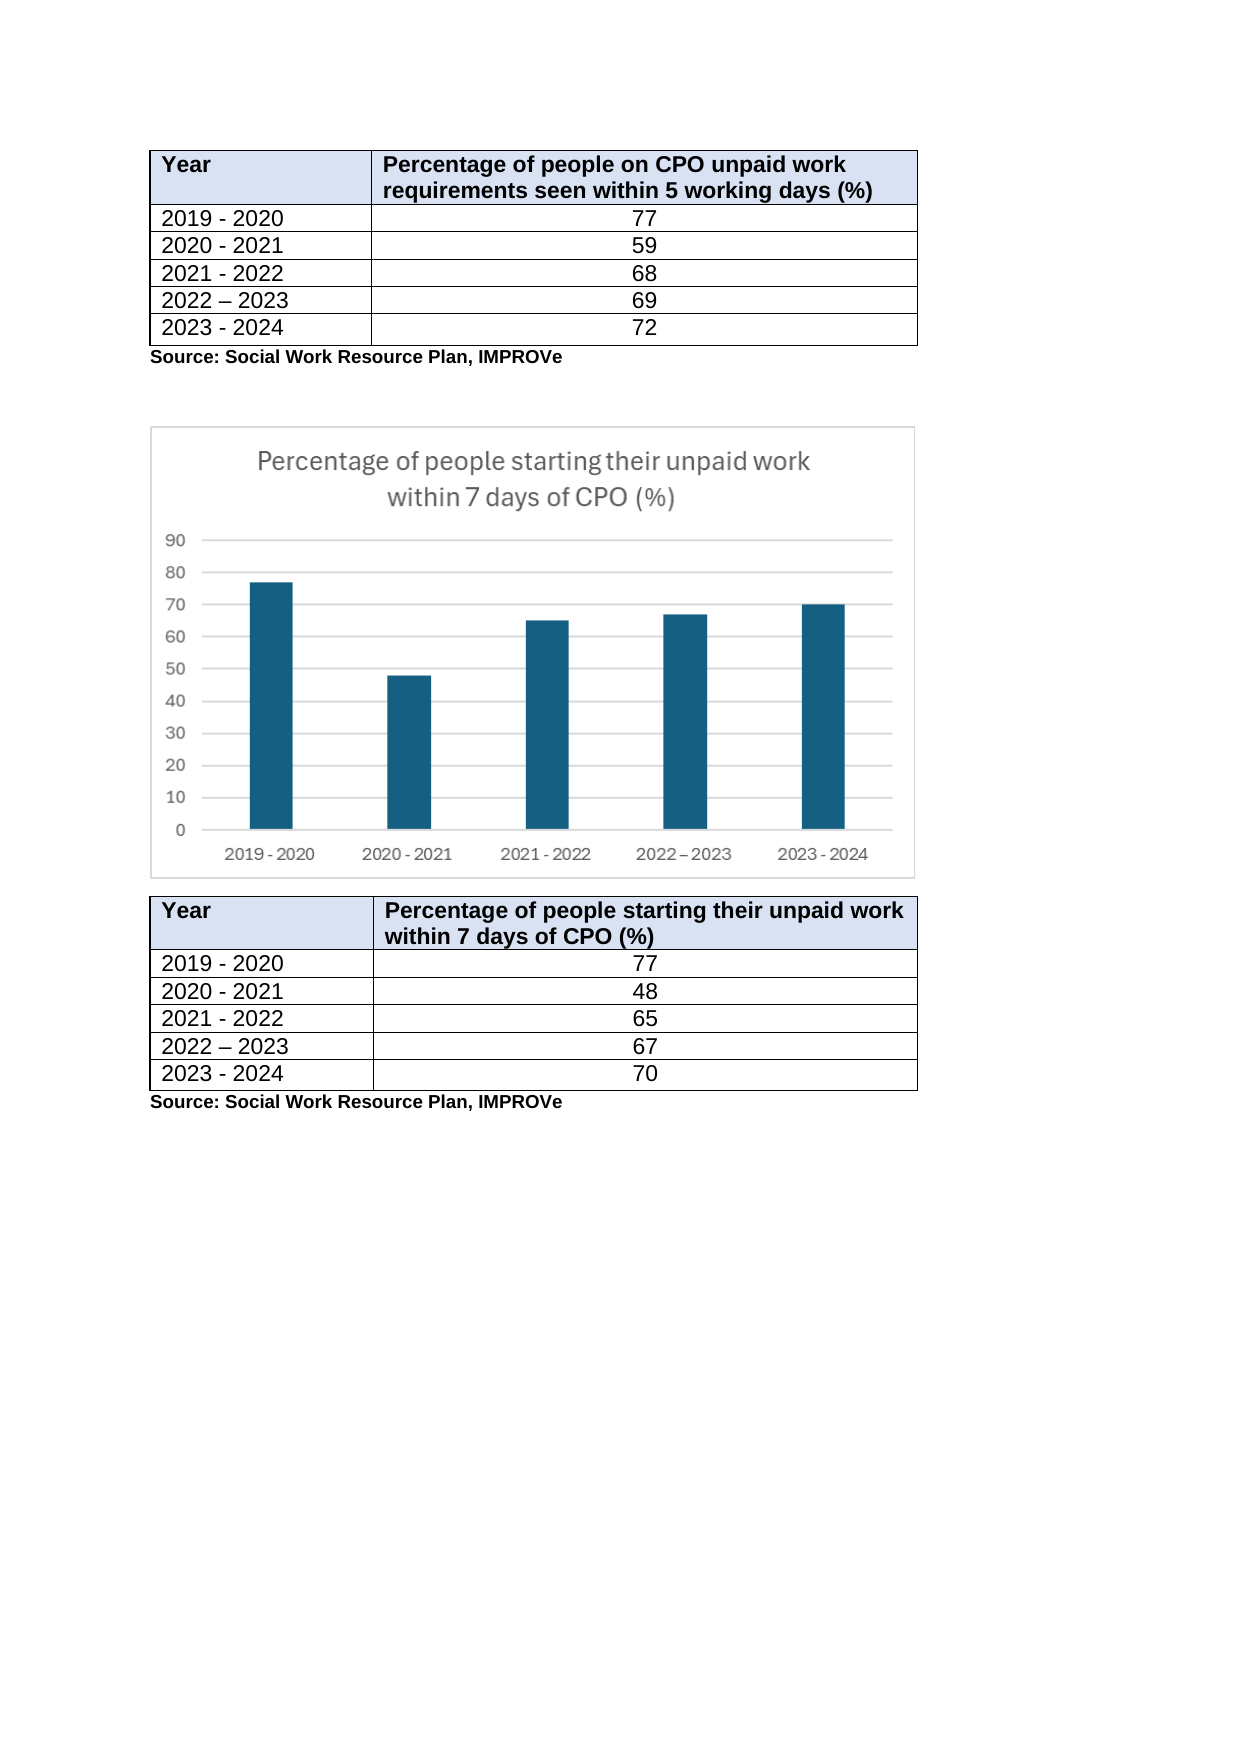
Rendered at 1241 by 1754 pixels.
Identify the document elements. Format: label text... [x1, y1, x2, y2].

table_cell 69 [372, 287, 917, 313]
table_cell 2019 - 2020 [151, 950, 373, 977]
table_header Year [151, 897, 373, 949]
table_header Percentage of people on CPO unpaid work requirements seen within 5 working days (%) [372, 151, 917, 204]
table_cell 2021 - 2022 [151, 1005, 373, 1032]
table_cell 2020 - 2021 [151, 232, 371, 258]
table_cell 77 [372, 205, 917, 231]
table_cell 65 [374, 1005, 917, 1032]
table_cell 48 [374, 978, 917, 1004]
table_cell 59 [372, 232, 917, 258]
table_cell 68 [372, 260, 917, 286]
text Source: Social Work Resource Plan, IMPROVe [150, 1091, 1090, 1113]
table_cell 2022 – 2023 [151, 1033, 373, 1059]
table_cell 2023 - 2024 [151, 1060, 373, 1090]
table_header Percentage of people starting their unpaid work within 7 days of CPO (%) [374, 897, 917, 949]
table_cell 2019 - 2020 [151, 205, 371, 231]
table_cell 2021 - 2022 [151, 260, 371, 286]
table_cell 2020 - 2021 [151, 978, 373, 1004]
table_cell 77 [374, 950, 917, 977]
table_cell 2023 - 2024 [151, 314, 371, 344]
table_cell 72 [372, 314, 917, 344]
table_cell 70 [374, 1060, 917, 1090]
table_cell 2022 – 2023 [151, 287, 371, 313]
table_cell 67 [374, 1033, 917, 1059]
text Source: Social Work Resource Plan, IMPROVe [150, 346, 1090, 367]
table_header Year [151, 151, 371, 204]
